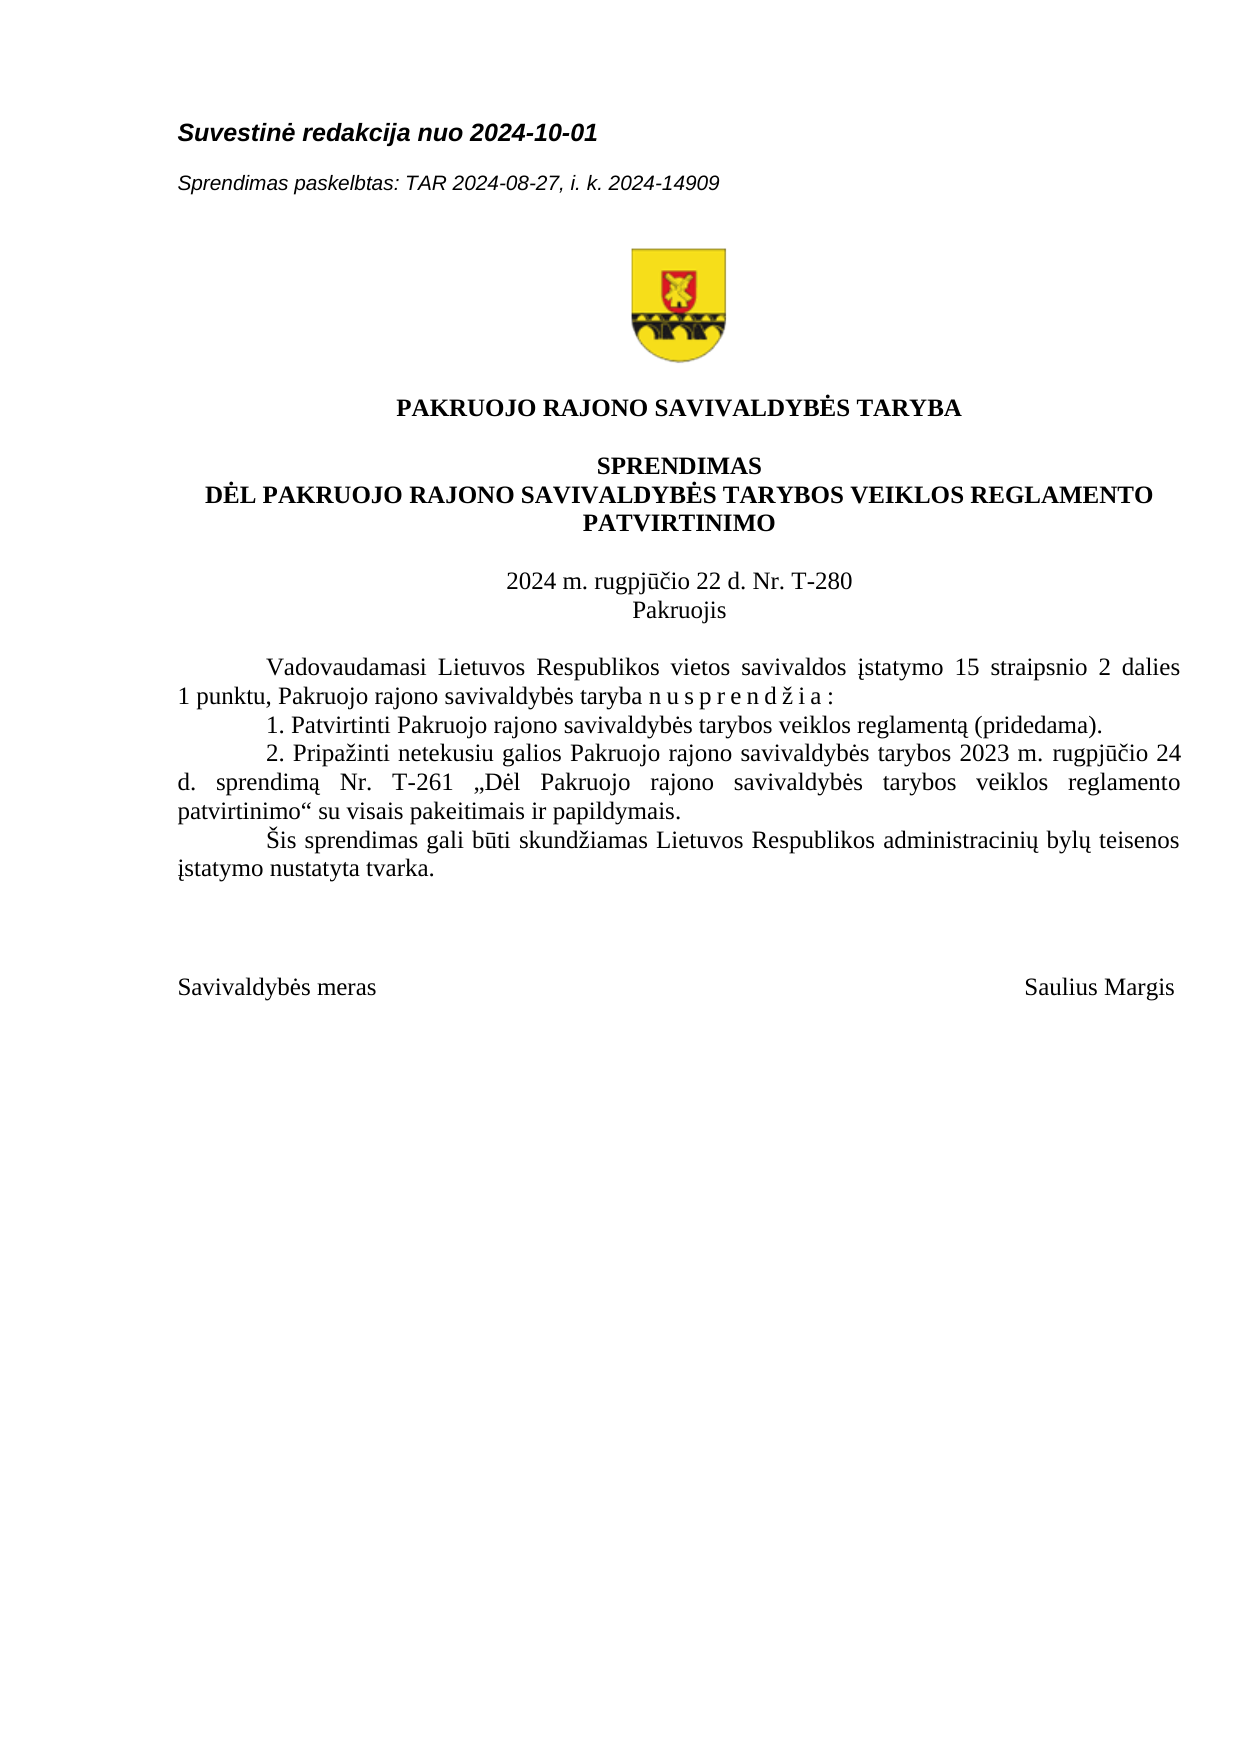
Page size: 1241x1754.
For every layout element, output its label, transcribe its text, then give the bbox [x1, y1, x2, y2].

text Vadovaudamasi Lietuvos Respublikos vietos savivaldos įstatymo 15 straipsnio 2 dalies 1 punktu, Pakruojo rajono savivaldybės taryba nusprendžia: [177, 652, 1181, 710]
text Pakruojis [177, 595, 1181, 623]
text Savivaldybės meras Saulius Margis [177, 972, 1181, 1001]
text Sprendimas paskelbtas: TAR 2024-08-27, i. k. 2024-14909 [177, 171, 1181, 195]
text SPRENDIMAS [177, 451, 1181, 480]
text PAKRUOJO RAJONO SAVIVALDYBĖS TARYBA [177, 393, 1181, 422]
text Suvestinė redakcija nuo 2024-10-01 [177, 118, 1181, 147]
text DĖL Pakruojo rajono savivaldybės tarYBOS VEIKLOS REGLAMENTO PATVIRTINIMO [177, 480, 1181, 537]
text 2. Pripažinti netekusiu galios Pakruojo rajono savivaldybės tarybos 2023 m. rugpjūčio 24 d. sprendimą Nr. T-261 „Dėl Pakruojo rajono savivaldybės tarybos veiklos reglamento patvirtinimo“ su visais pakeitimais ir papildymais. [177, 738, 1181, 825]
text 1. Patvirtinti Pakruojo rajono savivaldybės tarybos veiklos reglamentą (pridedama). [266, 710, 1181, 738]
text 2024 m. rugpjūčio 22 d. Nr. T-280 [177, 566, 1181, 595]
text Šis sprendimas gali būti skundžiamas Lietuvos Respublikos administracinių bylų teisenos įstatymo nustatyta tvarka. [177, 825, 1181, 882]
